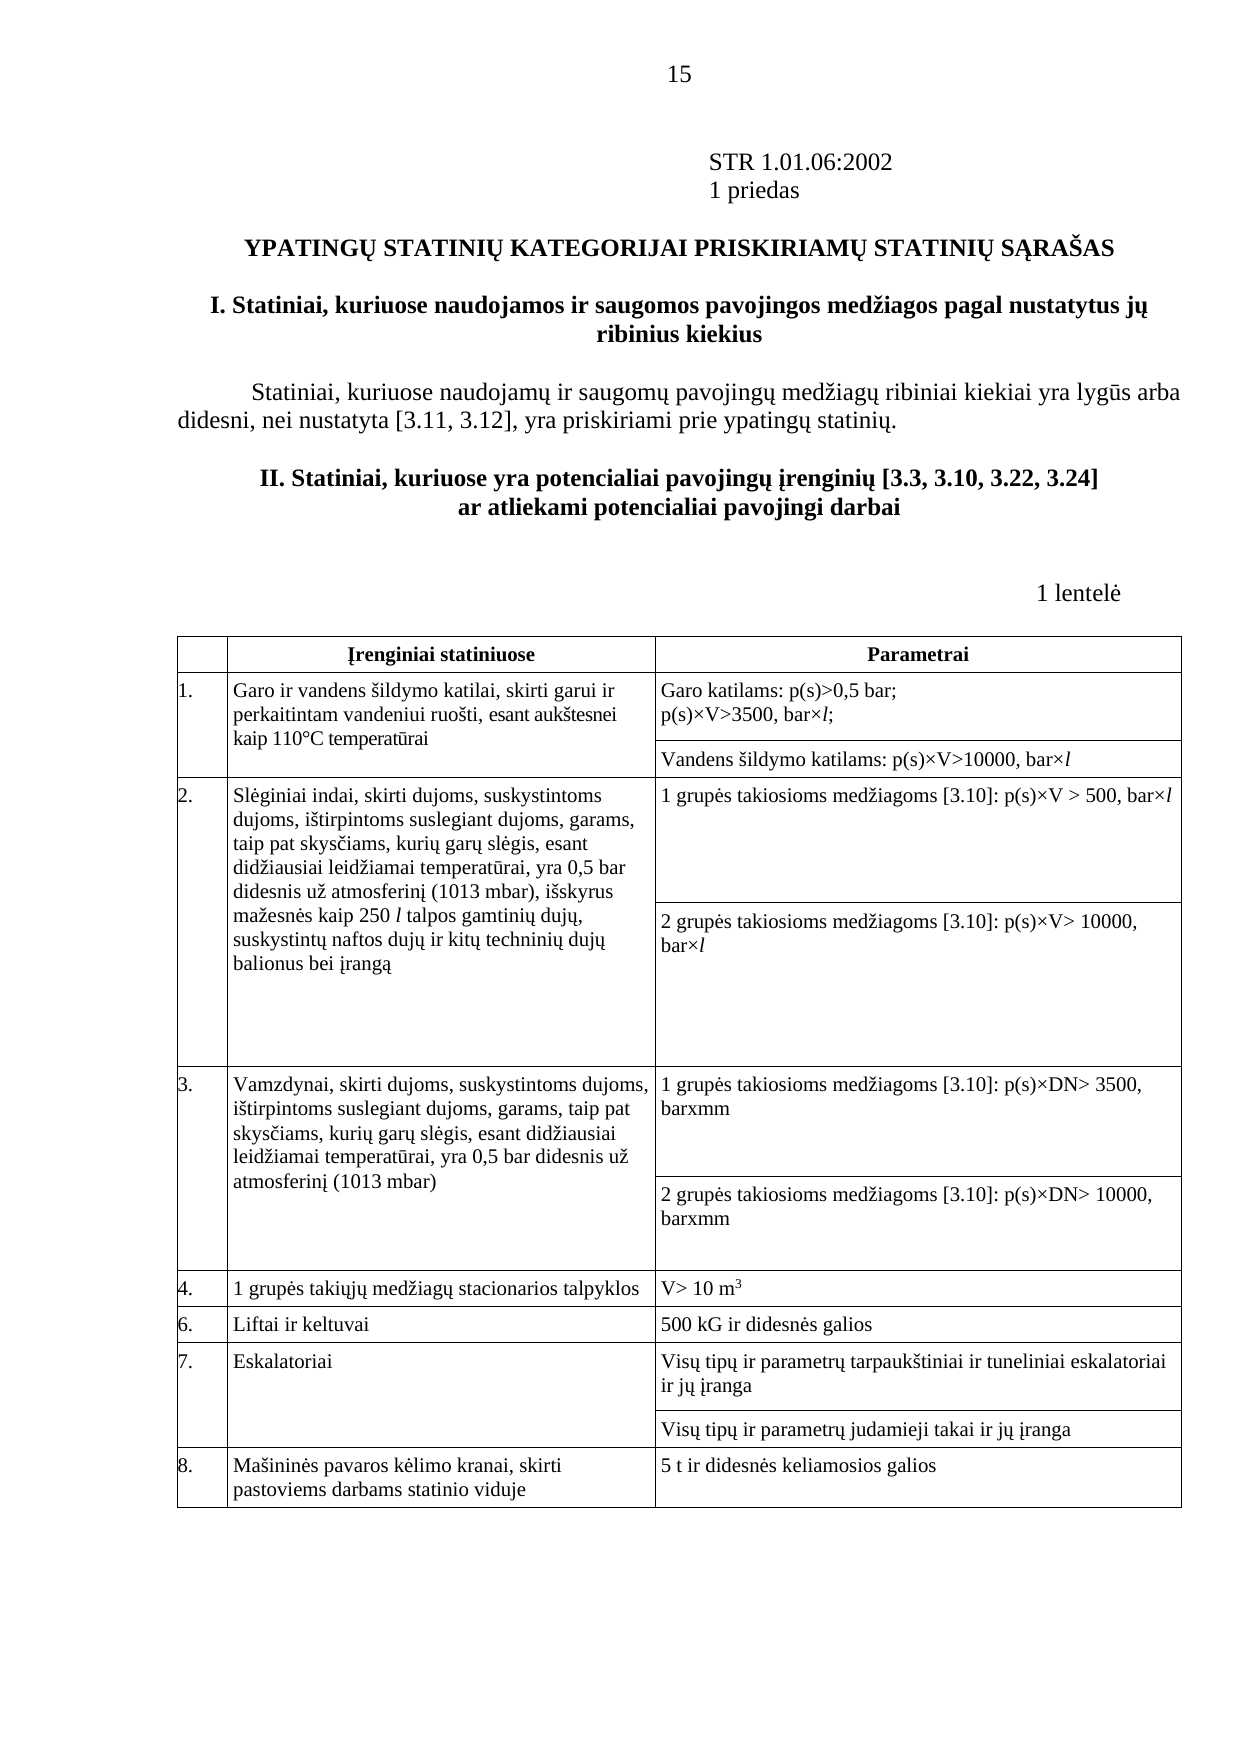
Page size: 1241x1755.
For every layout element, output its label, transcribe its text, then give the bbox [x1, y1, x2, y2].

table_cell 3. [178, 1067, 227, 1270]
table_cell 5 t ir didesnės keliamosios galios [656, 1448, 1181, 1507]
table_cell 2 grupės takiosioms medžiagoms [3.10]: p(s)×V> 10000, bar×l [656, 903, 1181, 1066]
text ar atliekami potencialiai pavojingi darbai [177, 492, 1181, 521]
text STR 1.01.06:2002 [177, 147, 1181, 176]
table_cell Mašininės pavaros kėlimo kranai, skirti pastoviems darbams statinio viduje [228, 1448, 655, 1507]
table_cell Visų tipų ir parametrų judamieji takai ir jų įranga [656, 1411, 1181, 1447]
text 1 priedas [177, 176, 1181, 204]
table_cell Eskalatoriai [228, 1343, 655, 1447]
table_cell 4. [178, 1271, 227, 1306]
table_header [178, 637, 227, 672]
table_cell Vamzdynai, skirti dujoms, suskystintoms dujoms, ištirpintoms suslegiant dujoms, garams, taip pat skysčiams, kurių garų slėgis, esant didžiausiai leidžiamai temperatūrai, yra 0,5 bar didesnis už atmosferinį (1013 mbar) [228, 1067, 655, 1270]
table_cell 1 grupės takiųjų medžiagų stacionarios talpyklos [228, 1271, 655, 1306]
table_cell Vandens šildymo katilams: p(s)×V>10000, bar×l [656, 741, 1181, 776]
text II. Statiniai, kuriuose yra potencialiai pavojingų įrenginių [3.3, 3.10, 3.22, 3.24] [177, 463, 1181, 492]
table_cell 500 kG ir didesnės galios [656, 1307, 1181, 1342]
table_cell 8. [178, 1448, 227, 1507]
table_cell Liftai ir keltuvai [228, 1307, 655, 1342]
text YPATINGŲ STATINIŲ KATEGORIJAI PRISKIRIAMŲ STATINIŲ SĄRAŠAS [177, 233, 1181, 262]
text 1 lentelė [177, 578, 1181, 607]
table_cell 6. [178, 1307, 227, 1342]
table_cell 7. [178, 1343, 227, 1447]
table_cell Garo ir vandens šildymo katilai, skirti garui ir perkaitintam vandeniui ruošti, esant aukštesnei kaip 110°C temperatūrai [228, 673, 655, 776]
table_cell Garo katilams: p(s)>0,5 bar; p(s)×V>3500, bar×l; [656, 673, 1181, 740]
table_cell V> 10 m3 [656, 1271, 1181, 1306]
text I. Statiniai, kuriuose naudojamos ir saugomos pavojingos medžiagos pagal nustatytus jų ribinius kiekius [177, 291, 1181, 348]
table_header Įrenginiai statiniuose [228, 637, 655, 672]
table_cell 2 grupės takiosioms medžiagoms [3.10]: p(s)×DN> 10000, barxmm [656, 1177, 1181, 1270]
table_cell Visų tipų ir parametrų tarpaukštiniai ir tuneliniai eskalatoriai ir jų įranga [656, 1343, 1181, 1410]
table_header Parametrai [656, 637, 1181, 672]
text Statiniai, kuriuose naudojamų ir saugomų pavojingų medžiagų ribiniai kiekiai yra lygūs arba didesni, nei nustatyta [3.11, 3.12], yra priskiriami prie ypatingų statinių. [177, 377, 1181, 434]
table_cell 1 grupės takiosioms medžiagoms [3.10]: p(s)×DN> 3500, barxmm [656, 1067, 1181, 1176]
table_cell 1. [178, 673, 227, 776]
table_cell Slėginiai indai, skirti dujoms, suskystintoms dujoms, ištirpintoms suslegiant dujoms, garams, taip pat skysčiams, kurių garų slėgis, esant didžiausiai leidžiamai temperatūrai, yra 0,5 bar didesnis už atmosferinį (1013 mbar), išskyrus mažesnės kaip 250 l talpos gamtinių dujų, suskystintų naftos dujų ir kitų techninių dujų balionus bei įrangą [228, 778, 655, 1066]
table_cell 2. [178, 778, 227, 1066]
table_cell 1 grupės takiosioms medžiagoms [3.10]: p(s)×V > 500, bar×l [656, 778, 1181, 902]
